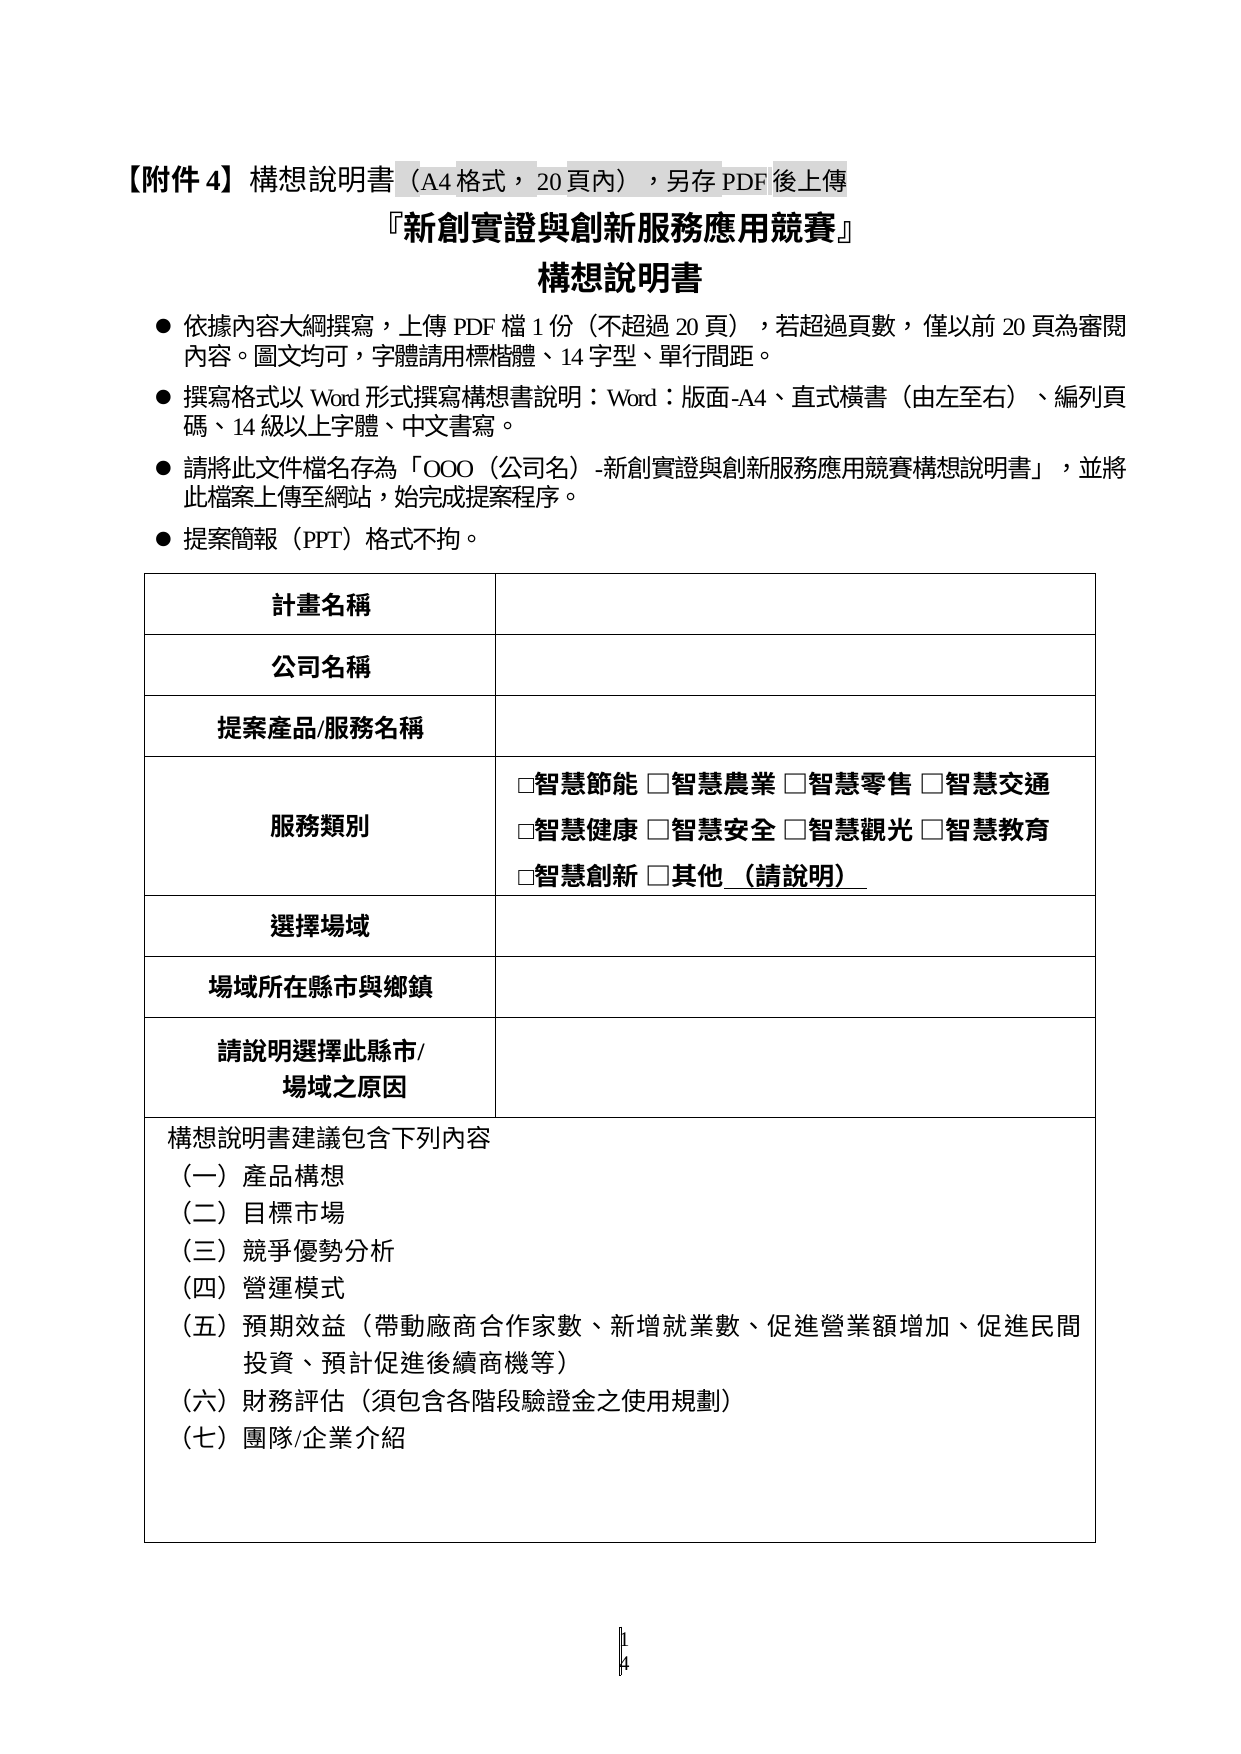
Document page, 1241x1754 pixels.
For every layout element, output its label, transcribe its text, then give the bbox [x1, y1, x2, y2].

table_cell [496, 635, 1095, 695]
table_cell 公司名稱 [145, 635, 495, 695]
table_cell 選擇場域 [145, 896, 495, 956]
table_cell 服務類別 [145, 757, 495, 895]
table_cell [496, 1018, 1095, 1117]
table_cell □智慧節能 □智慧農業 □智慧零售 □智慧交通 □智慧健康 □智慧安全 □智慧觀光 □智慧教育 □智慧創新 □其他 （請說明） [496, 757, 1095, 895]
table_header 計畫名稱 [145, 574, 495, 634]
table_cell 構想說明書建議包含下列內容 （一）產品構想 （二）目標市場 （三）競爭優勢分析 （四）營運模式 （五）預期效益（帶動廠商合作家數、新增就業數、促進營業額增加、促進民間投資、預計促進後續商機等） （六）財務評估（須包含各階段驗證金之使用規劃） （七）團隊/企業介紹 [145, 1118, 1095, 1542]
list 請將此文件檔名存為「OOO（公司名）-新創實證與創新服務應用競賽構想說明書」，並將此檔案上傳至網站，始完成提案程序。 [154, 454, 1128, 512]
table_cell [496, 696, 1095, 756]
table_cell [496, 896, 1095, 956]
table_cell 場域所在縣市與鄉鎮 [145, 957, 495, 1017]
table_cell [496, 957, 1095, 1017]
list 提案簡報（PPT）格式不拘。 [154, 525, 1128, 554]
text 構想說明書 [112, 250, 1128, 300]
table_header [496, 574, 1095, 634]
text 【附件4】構想說明書（A4格式， 20頁內），另存PDF後上傳 [112, 150, 1128, 200]
table_cell 請說明選擇此縣市/ 場域之原因 [145, 1018, 495, 1117]
table_cell 提案產品/服務名稱 [145, 696, 495, 756]
text 『新創實證與創新服務應用競賽』 [112, 200, 1128, 250]
list 依據內容大綱撰寫，上傳PDF檔1份（不超過20頁），若超過頁數， 僅以前20頁為審閱內容。圖文均可，字體請用標楷體、14字型、單行間距。 [154, 312, 1128, 371]
list 撰寫格式以Word形式撰寫構想書說明：Word：版面-A4、直式橫書（由左至右）、編列頁碼、14級以上字體、中文書寫。 [154, 383, 1128, 442]
